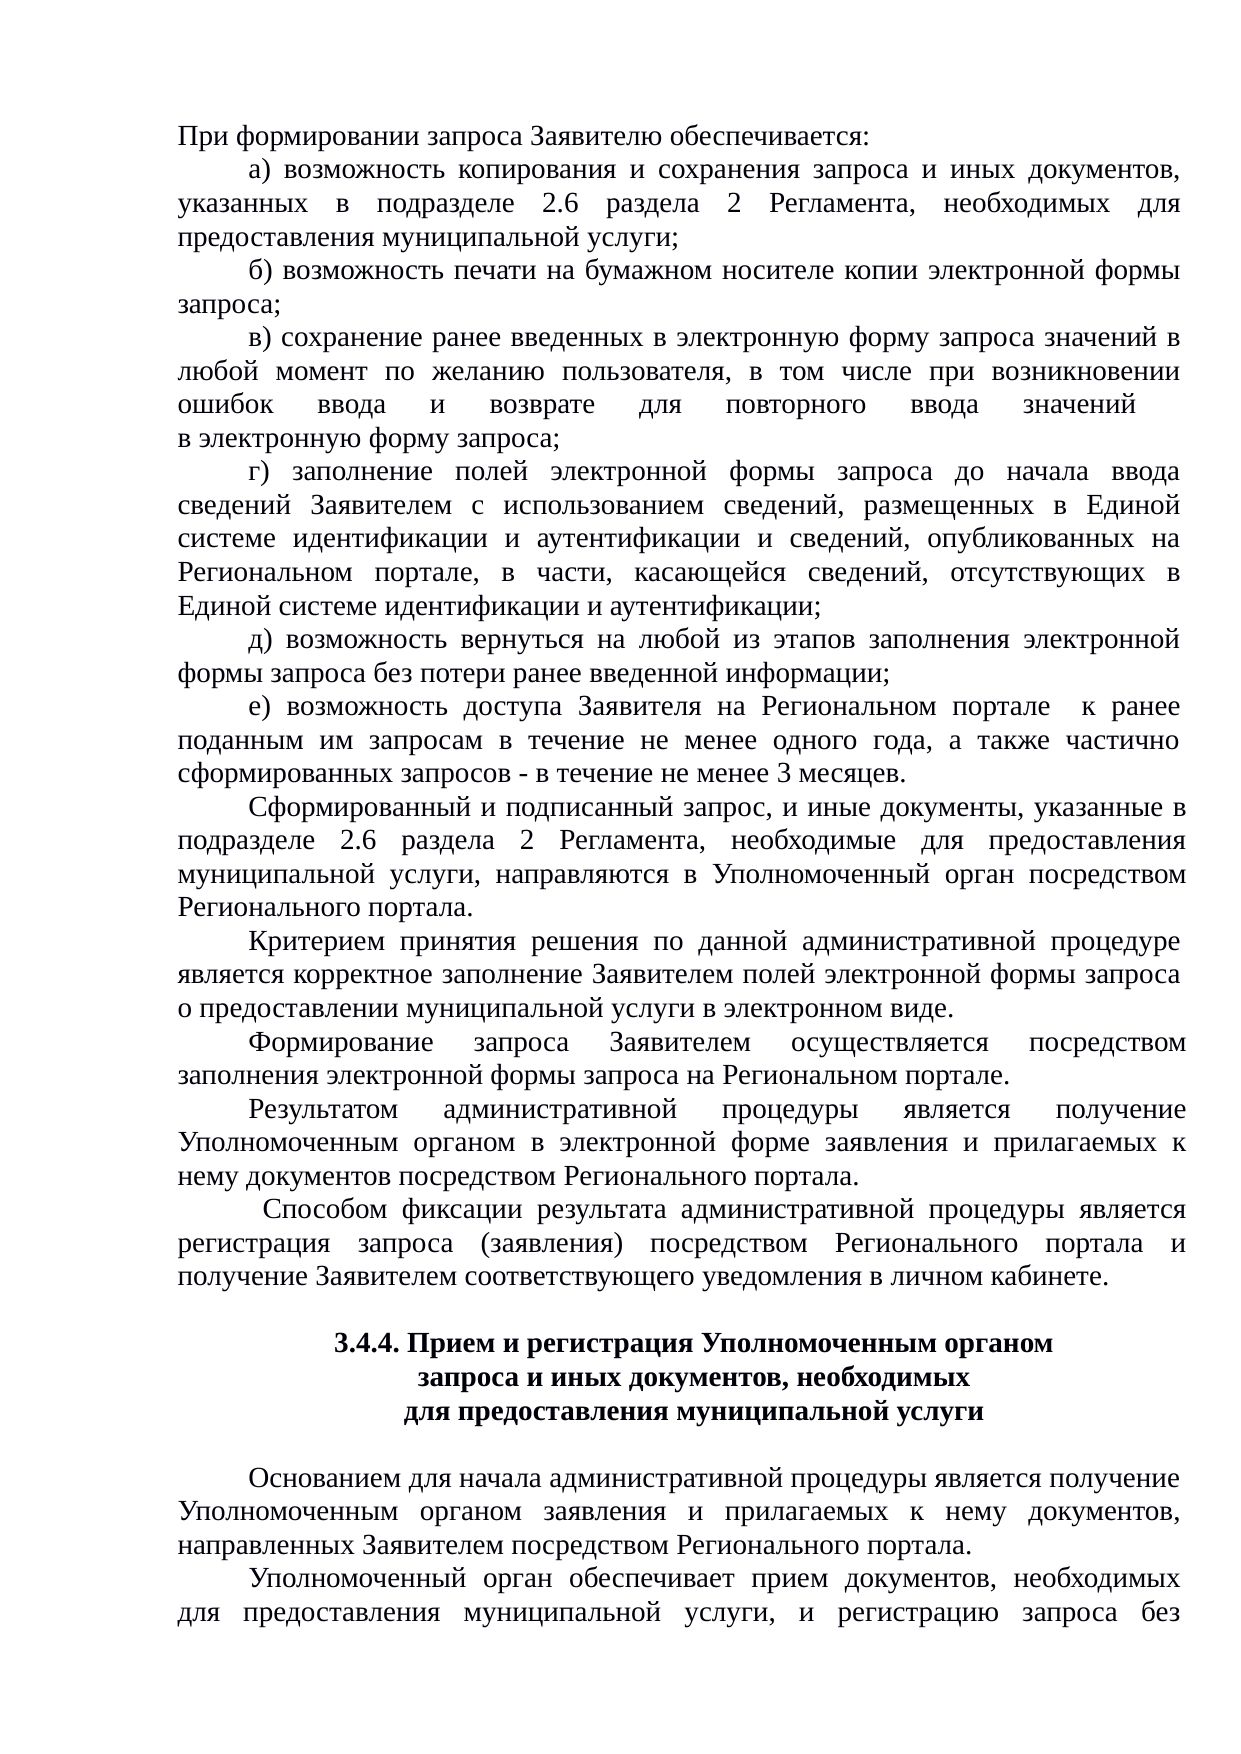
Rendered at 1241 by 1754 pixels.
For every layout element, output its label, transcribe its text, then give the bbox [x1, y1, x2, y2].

text б) возможность печати на бумажном носителе копии электронной формы запроса; [177, 252, 1181, 319]
text Формирование запроса Заявителем осуществляется посредством заполнения электронной формы запроса на Региональном портале. [177, 1024, 1187, 1091]
text Сформированный и подписанный запрос, и иные документы, указанные в подразделе 2.6 раздела 2 Регламента, необходимые для предоставления муниципальной услуги, направляются в Уполномоченный орган посредством Регионального портала. [177, 789, 1187, 923]
text Способом фиксации результата административной процедуры является регистрация запроса (заявления) посредством Регионального портала и получение Заявителем соответствующего уведомления в личном кабинете. [177, 1191, 1187, 1292]
text г) заполнение полей электронной формы запроса до начала ввода сведений Заявителем с использованием сведений, размещенных в Единой системе идентификации и аутентификации и сведений, опубликованных на Региональном портале, в части, касающейся сведений, отсутствующих в Единой системе идентификации и аутентификации; [177, 453, 1181, 621]
text е) возможность доступа Заявителя на Региональном портале к ранее поданным им запросам в течение не менее одного года, а также частично сформированных запросов - в течение не менее 3 месяцев. [177, 688, 1181, 789]
text д) возможность вернуться на любой из этапов заполнения электронной формы запроса без потери ранее введенной информации; [177, 621, 1181, 688]
text запроса и иных документов, необходимых [177, 1359, 1211, 1393]
text в) сохранение ранее введенных в электронную форму запроса значений в любой момент по желанию пользователя, в том числе при возникновении ошибок ввода и возврате для повторного ввода значений в электронную форму запроса; [177, 319, 1181, 453]
text Результатом административной процедуры является получение Уполномоченным органом в электронной форме заявления и прилагаемых к нему документов посредством Регионального портала. [177, 1091, 1187, 1191]
text для предоставления муниципальной услуги [177, 1393, 1211, 1426]
text При формировании запроса Заявителю обеспечивается: [177, 118, 1211, 152]
text Уполномоченный орган обеспечивает прием документов, необходимых для предоставления муниципальной услуги, и регистрацию запроса без [177, 1560, 1181, 1627]
text а) возможность копирования и сохранения запроса и иных документов, указанных в подразделе 2.6 раздела 2 Регламента, необходимых для предоставления муниципальной услуги; [177, 152, 1181, 252]
text 3.4.4. Прием и регистрация Уполномоченным органом [177, 1326, 1211, 1359]
text Основанием для начала административной процедуры является получение Уполномоченным органом заявления и прилагаемых к нему документов, направленных Заявителем посредством Регионального портала. [177, 1460, 1181, 1560]
text Критерием принятия решения по данной административной процедуре является корректное заполнение Заявителем полей электронной формы запроса о предоставлении муниципальной услуги в электронном виде. [177, 923, 1181, 1024]
